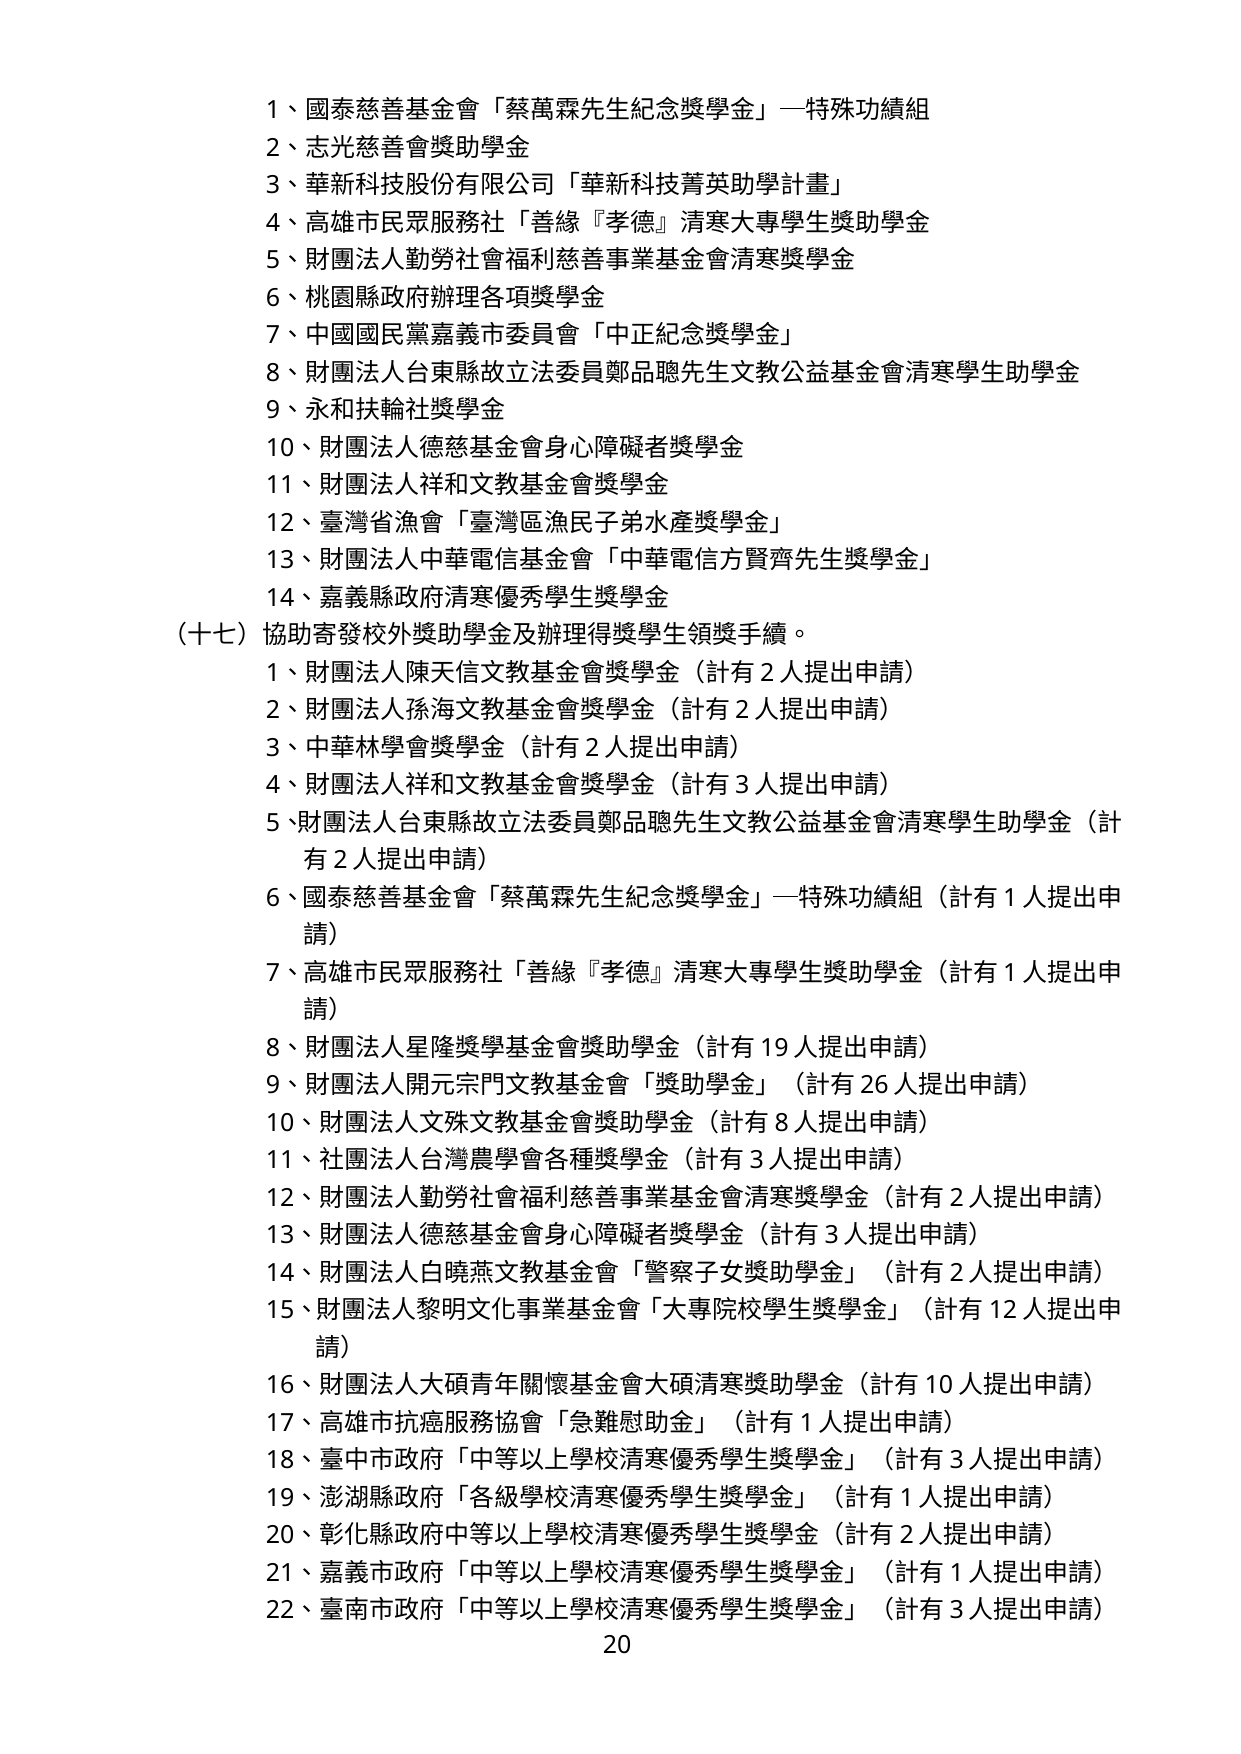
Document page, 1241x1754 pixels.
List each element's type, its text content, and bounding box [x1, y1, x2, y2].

text 8、財團法人台東縣故立法委員鄭品聰先生文教公益基金會清寒學生助學金 [266, 352, 1122, 389]
text 9、財團法人開元宗門文教基金會「獎助學金」（計有26人提出申請） [266, 1064, 1122, 1102]
text 12、財團法人勤勞社會福利慈善事業基金會清寒獎學金（計有2人提出申請） [266, 1177, 1122, 1214]
text 14、財團法人白曉燕文教基金會「警察子女獎助學金」（計有2人提出申請） [266, 1252, 1122, 1289]
text 13、財團法人德慈基金會身心障礙者獎學金（計有3人提出申請） [266, 1214, 1122, 1252]
text 6、桃園縣政府辦理各項獎學金 [266, 277, 1122, 314]
text 8、財團法人星隆獎學基金會獎助學金（計有19人提出申請） [266, 1027, 1122, 1064]
text 19、澎湖縣政府「各級學校清寒優秀學生獎學金」（計有1人提出申請） [266, 1477, 1122, 1514]
text 11、社團法人台灣農學會各種獎學金（計有3人提出申請） [266, 1139, 1122, 1177]
text 10、財團法人德慈基金會身心障礙者獎學金 [266, 427, 1122, 464]
text 7、中國國民黨嘉義市委員會「中正紀念獎學金」 [266, 314, 1122, 352]
text 14、嘉義縣政府清寒優秀學生獎學金 [266, 577, 1122, 614]
text 4、高雄市民眾服務社「善緣『孝德』清寒大專學生獎助學金 [266, 202, 1122, 239]
text 13、財團法人中華電信基金會「中華電信方賢齊先生獎學金」 [266, 539, 1122, 577]
text 12、臺灣省漁會「臺灣區漁民子弟水產獎學金」 [266, 502, 1122, 539]
text 5、財團法人勤勞社會福利慈善事業基金會清寒獎學金 [266, 239, 1122, 277]
text 10、財團法人文殊文教基金會獎助學金（計有8人提出申請） [266, 1102, 1122, 1139]
text 6、國泰慈善基金會「蔡萬霖先生紀念獎學金」─特殊功績組（計有1人提出申請） [266, 877, 1122, 952]
text 1、國泰慈善基金會「蔡萬霖先生紀念獎學金」─特殊功績組 [266, 89, 1122, 127]
text 2、志光慈善會獎助學金 [266, 127, 1122, 164]
text 15、財團法人黎明文化事業基金會「大專院校學生獎學金」（計有12人提出申請） [266, 1289, 1122, 1364]
text 22、臺南市政府「中等以上學校清寒優秀學生獎學金」（計有3人提出申請） [266, 1589, 1122, 1627]
text （十七）協助寄發校外獎助學金及辦理得獎學生領獎手續。 [118, 614, 1122, 652]
text 7、高雄市民眾服務社「善緣『孝德』清寒大專學生獎助學金（計有1人提出申請） [266, 952, 1122, 1027]
text 11、財團法人祥和文教基金會獎學金 [266, 464, 1122, 502]
text 3、中華林學會獎學金（計有2人提出申請） [266, 727, 1122, 764]
text 3、華新科技股份有限公司「華新科技菁英助學計畫」 [266, 164, 1122, 202]
text 16、財團法人大碩青年關懷基金會大碩清寒獎助學金（計有10人提出申請） [266, 1364, 1122, 1402]
text 1、財團法人陳天信文教基金會獎學金（計有2人提出申請） [266, 652, 1122, 689]
text 5、財團法人台東縣故立法委員鄭品聰先生文教公益基金會清寒學生助學金（計有2人提出申請） [266, 802, 1122, 877]
text 2、財團法人孫海文教基金會獎學金（計有2人提出申請） [266, 689, 1122, 727]
text 9、永和扶輪社獎學金 [266, 389, 1122, 427]
text 21、嘉義市政府「中等以上學校清寒優秀學生獎學金」（計有1人提出申請） [266, 1552, 1122, 1589]
text 17、高雄市抗癌服務協會「急難慰助金」（計有1人提出申請） [266, 1402, 1122, 1439]
text 18、臺中市政府「中等以上學校清寒優秀學生獎學金」（計有3人提出申請） [266, 1439, 1122, 1477]
text 20、彰化縣政府中等以上學校清寒優秀學生獎學金（計有2人提出申請） [266, 1514, 1122, 1552]
text 4、財團法人祥和文教基金會獎學金（計有3人提出申請） [266, 764, 1122, 802]
